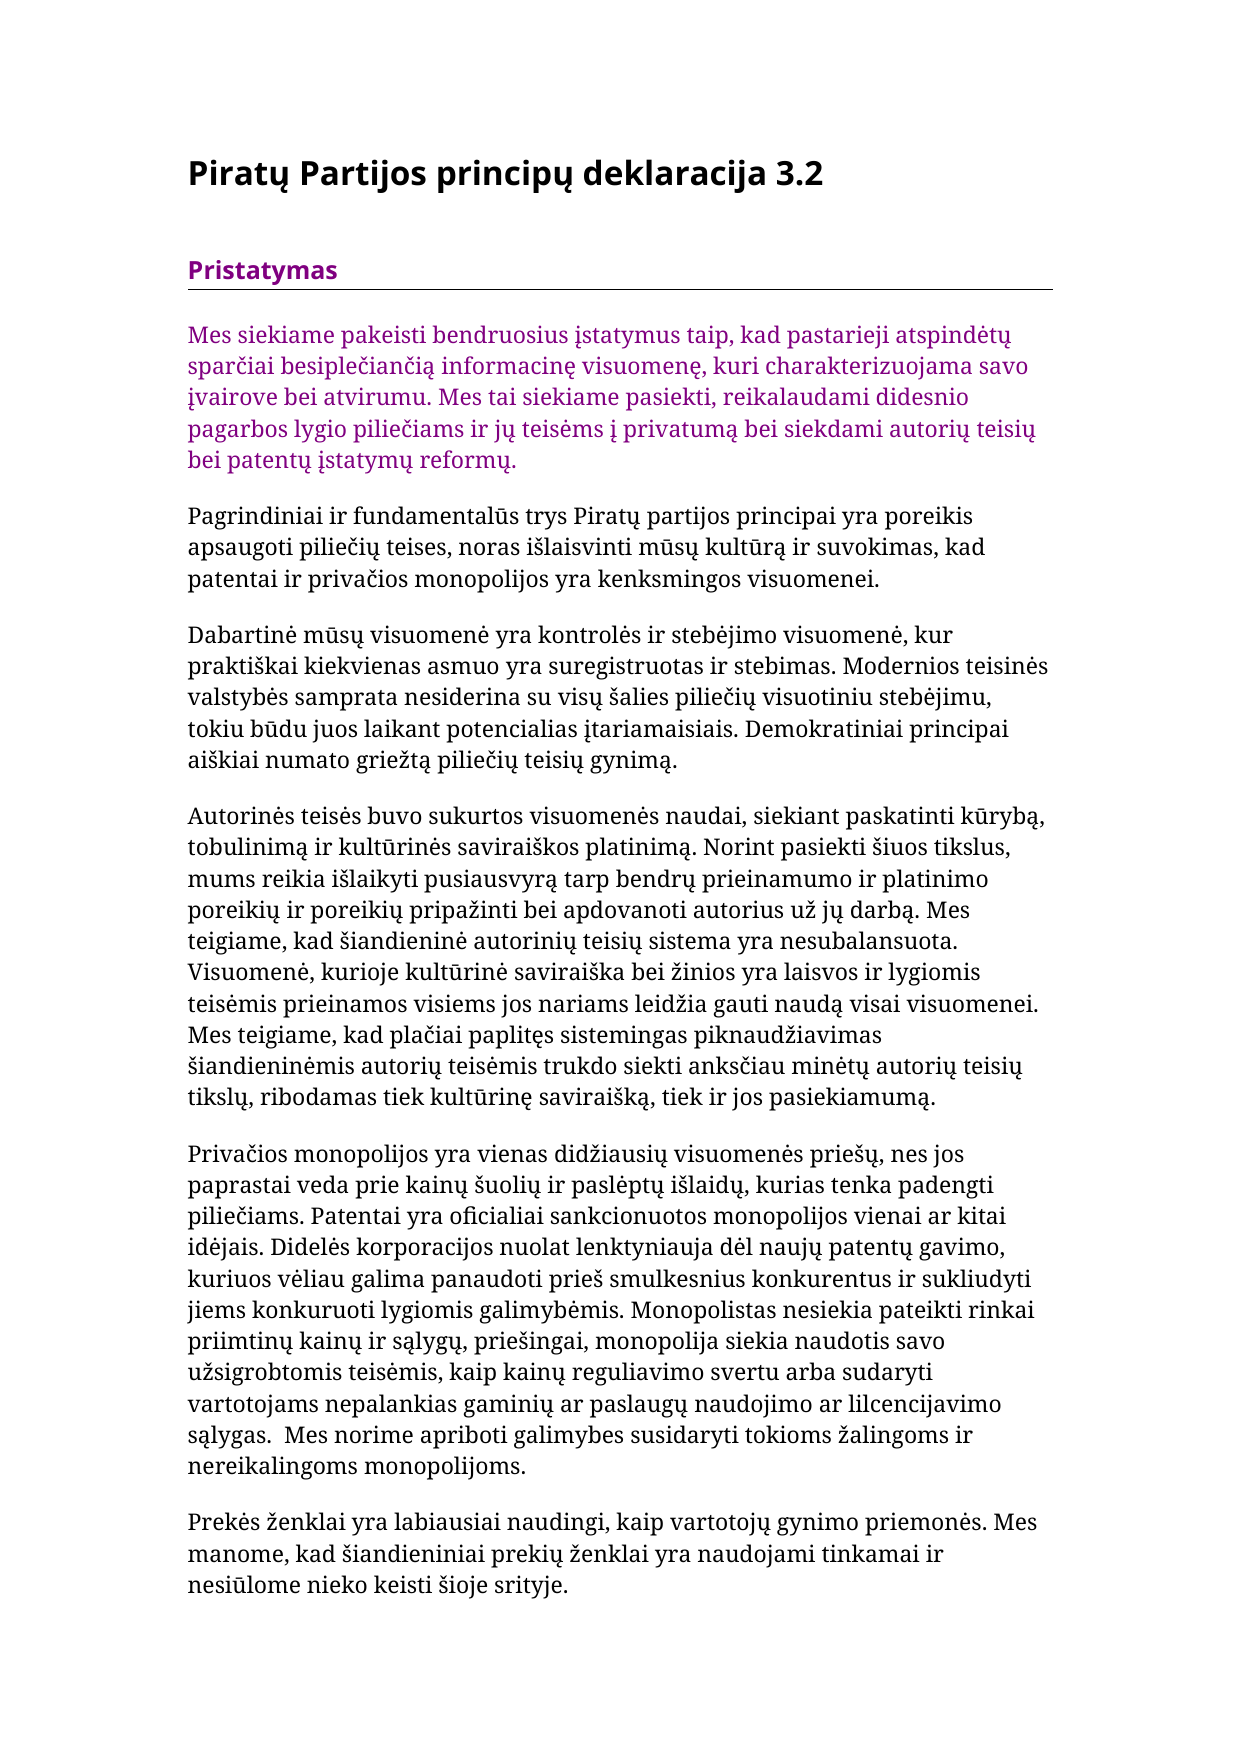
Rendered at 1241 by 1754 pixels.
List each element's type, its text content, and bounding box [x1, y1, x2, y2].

text Piratų Partijos principų deklaracija 3.2 [187, 150, 1053, 195]
text Privačios monopolijos yra vienas didžiausių visuomenės priešų, nes jos paprastai veda prie kainų šuolių ir paslėptų išlaidų, kurias tenka padengti piliečiams. Patentai yra oficialiai sankcionuotos monopolijos vienai ar kitai idėjais. Didelės korporacijos nuolat lenktyniauja dėl naujų patentų gavimo, kuriuos vėliau galima panaudoti prieš smulkesnius konkurentus ir sukliudyti jiems konkuruoti lygiomis galimybėmis. Monopolistas nesiekia pateikti rinkai priimtinų kainų ir sąlygų, priešingai, monopolija siekia naudotis savo užsigrobtomis teisėmis, kaip kainų reguliavimo svertu arba sudaryti vartotojams nepalankias gaminių ar paslaugų naudojimo ar lilcencijavimo sąlygas. Mes norime apriboti galimybes susidaryti tokioms žalingoms ir nereikalingoms monopolijoms. [187, 1138, 1053, 1481]
text Autorinės teisės buvo sukurtos visuomenės naudai, siekiant paskatinti kūrybą, tobulinimą ir kultūrinės saviraiškos platinimą. Norint pasiekti šiuos tikslus, mums reikia išlaikyti pusiausvyrą tarp bendrų prieinamumo ir platinimo poreikių ir poreikių pripažinti bei apdovanoti autorius už jų darbą. Mes teigiame, kad šiandieninė autorinių teisių sistema yra nesubalansuota. Visuomenė, kurioje kultūrinė saviraiška bei žinios yra laisvos ir lygiomis teisėmis prieinamos visiems jos nariams leidžia gauti naudą visai visuomenei. Mes teigiame, kad plačiai paplitęs sistemingas piknaudžiavimas šiandieninėmis autorių teisėmis trukdo siekti anksčiau minėtų autorių teisių tikslų, ribodamas tiek kultūrinę saviraišką, tiek ir jos pasiekiamumą. [187, 800, 1053, 1113]
subtitle Pristatymas [187, 253, 1053, 290]
text Pagrindiniai ir fundamentalūs trys Piratų partijos principai yra poreikis apsaugoti piliečių teises, noras išlaisvinti mūsų kultūrą ir suvokimas, kad patentai ir privačios monopolijos yra kenksmingos visuomenei. [187, 500, 1053, 594]
text Prekės ženklai yra labiausiai naudingi, kaip vartotojų gynimo priemonės. Mes manome, kad šiandieniniai prekių ženklai yra naudojami tinkamai ir nesiūlome nieko keisti šioje srityje. [187, 1506, 1053, 1600]
text Dabartinė mūsų visuomenė yra kontrolės ir stebėjimo visuomenė, kur praktiškai kiekvienas asmuo yra suregistruotas ir stebimas. Modernios teisinės valstybės samprata nesiderina su visų šalies piliečių visuotiniu stebėjimu, tokiu būdu juos laikant potencialias įtariamaisiais. Demokratiniai principai aiškiai numato griežtą piliečių teisių gynimą. [187, 619, 1053, 775]
text Mes siekiame pakeisti bendruosius įstatymus taip, kad pastarieji atspindėtų sparčiai besiplečiančią informacinę visuomenę, kuri charakterizuojama savo įvairove bei atvirumu. Mes tai siekiame pasiekti, reikalaudami didesnio pagarbos lygio piliečiams ir jų teisėms į privatumą bei siekdami autorių teisių bei patentų įstatymų reformų. [187, 319, 1053, 475]
